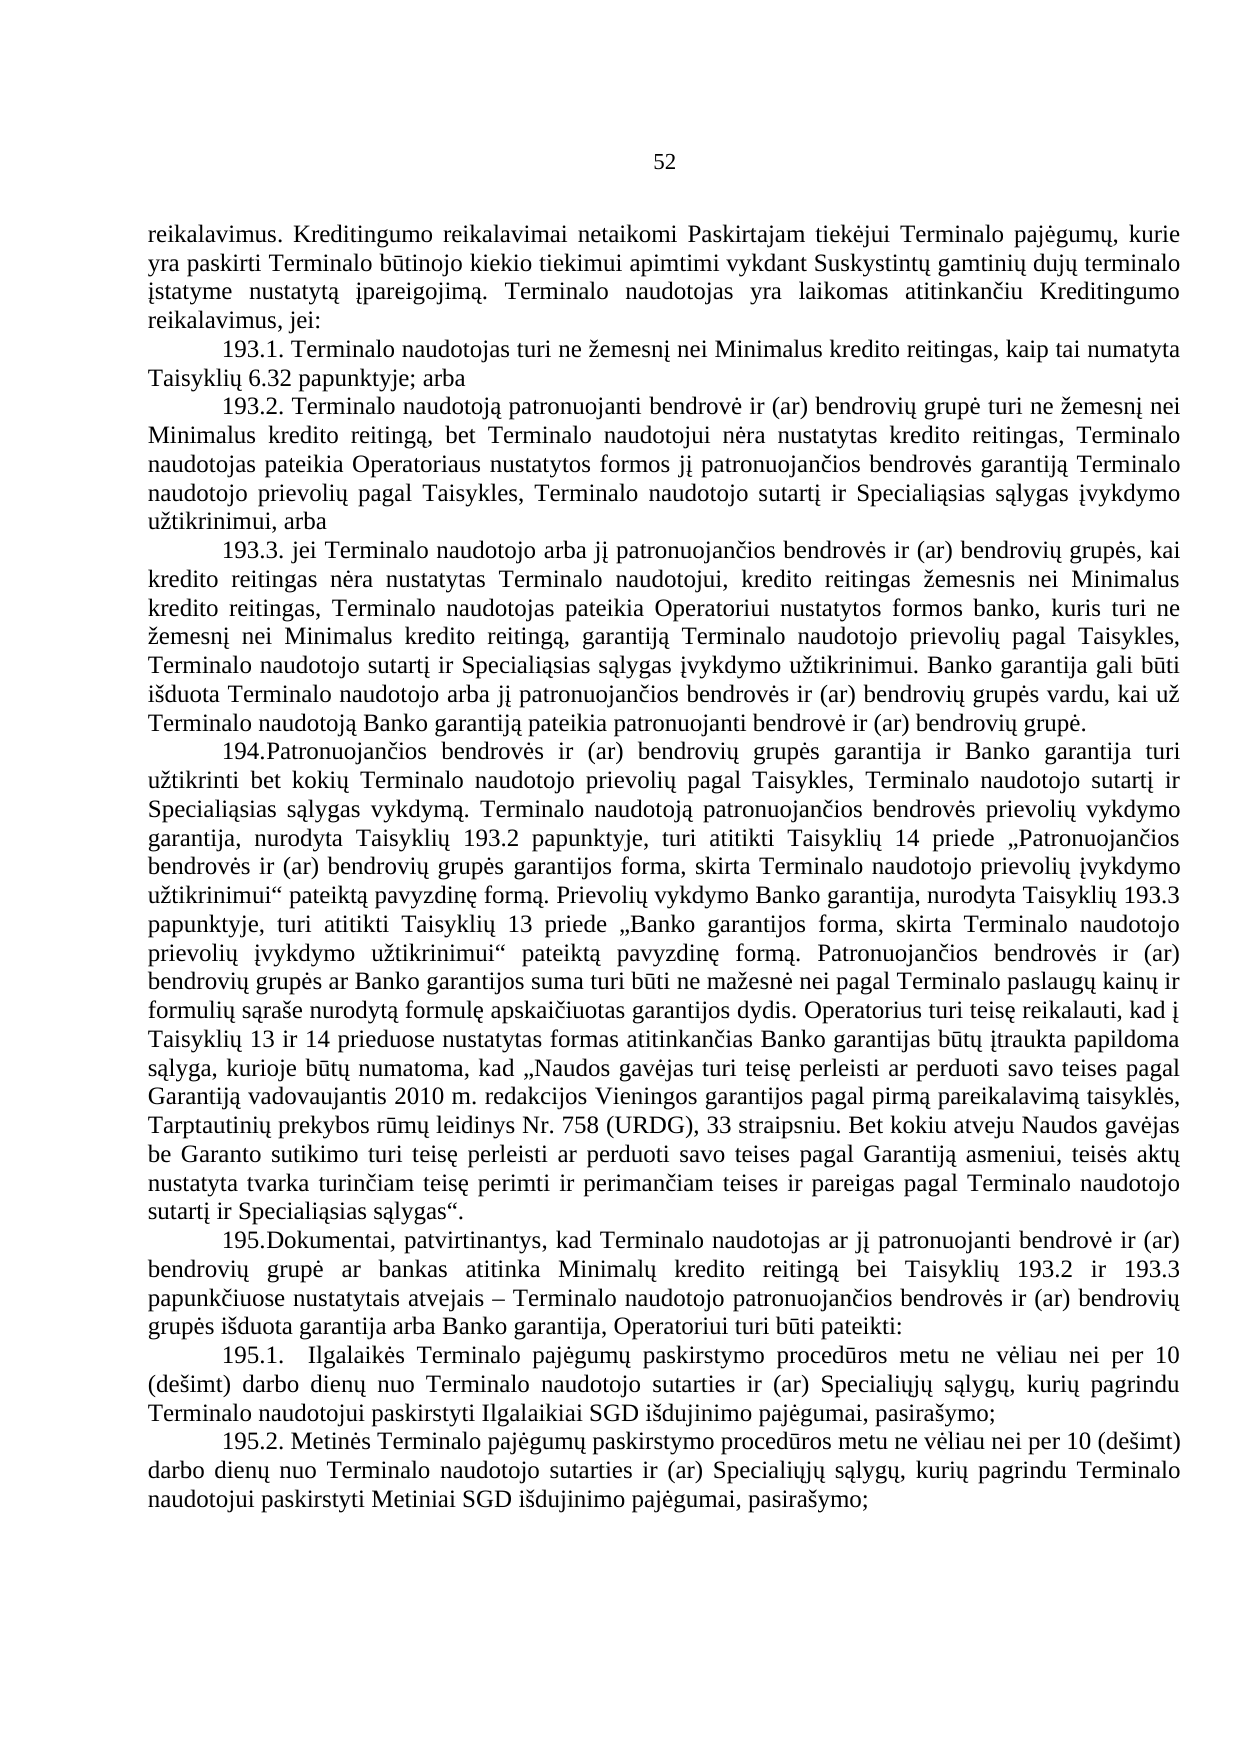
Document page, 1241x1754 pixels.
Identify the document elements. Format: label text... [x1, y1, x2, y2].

text 194. Patronuojančios bendrovės ir (ar) bendrovių grupės garantija ir Banko garantija turi užtikrinti bet kokių Terminalo naudotojo prievolių pagal Taisykles, Terminalo naudotojo sutartį ir Specialiąsias sąlygas vykdymą. Terminalo naudotoją patronuojančios bendrovės prievolių vykdymo garantija, nurodyta Taisyklių 193.2 papunktyje, turi atitikti Taisyklių 14 priede „Patronuojančios bendrovės ir (ar) bendrovių grupės garantijos forma, skirta Terminalo naudotojo prievolių įvykdymo užtikrinimui“ pateiktą pavyzdinę formą. Prievolių vykdymo Banko garantija, nurodyta Taisyklių 193.3 papunktyje, turi atitikti Taisyklių 13 priede „Banko garantijos forma, skirta Terminalo naudotojo prievolių įvykdymo užtikrinimui“ pateiktą pavyzdinę formą. Patronuojančios bendrovės ir (ar) bendrovių grupės ar Banko garantijos suma turi būti ne mažesnė nei pagal Terminalo paslaugų kainų ir formulių sąraše nurodytą formulę apskaičiuotas garantijos dydis. Operatorius turi teisę reikalauti, kad į Taisyklių 13 ir 14 prieduose nustatytas formas atitinkančias Banko garantijas būtų įtraukta papildoma sąlyga, kurioje būtų numatoma, kad „Naudos gavėjas turi teisę perleisti ar perduoti savo teises pagal Garantiją vadovaujantis 2010 m. redakcijos Vieningos garantijos pagal pirmą pareikalavimą taisyklės, Tarptautinių prekybos rūmų leidinys Nr. 758 (URDG), 33 straipsniu. Bet kokiu atveju Naudos gavėjas be Garanto sutikimo turi teisę perleisti ar perduoti savo teises pagal Garantiją asmeniui, teisės aktų nustatyta tvarka turinčiam teisę perimti ir perimančiam teises ir pareigas pagal Terminalo naudotojo sutartį ir Specialiąsias sąlygas“. [148, 736, 1181, 1225]
text 193.2. Terminalo naudotoją patronuojanti bendrovė ir (ar) bendrovių grupė turi ne žemesnį nei Minimalus kredito reitingą, bet Terminalo naudotojui nėra nustatytas kredito reitingas, Terminalo naudotojas pateikia Operatoriaus nustatytos formos jį patronuojančios bendrovės garantiją Terminalo naudotojo prievolių pagal Taisykles, Terminalo naudotojo sutartį ir Specialiąsias sąlygas įvykdymo užtikrinimui, arba [148, 391, 1181, 535]
text 193.3. jei Terminalo naudotojo arba jį patronuojančios bendrovės ir (ar) bendrovių grupės, kai kredito reitingas nėra nustatytas Terminalo naudotojui, kredito reitingas žemesnis nei Minimalus kredito reitingas, Terminalo naudotojas pateikia Operatoriui nustatytos formos banko, kuris turi ne žemesnį nei Minimalus kredito reitingą, garantiją Terminalo naudotojo prievolių pagal Taisykles, Terminalo naudotojo sutartį ir Specialiąsias sąlygas įvykdymo užtikrinimui. Banko garantija gali būti išduota Terminalo naudotojo arba jį patronuojančios bendrovės ir (ar) bendrovių grupės vardu, kai už Terminalo naudotoją Banko garantiją pateikia patronuojanti bendrovė ir (ar) bendrovių grupė. [148, 535, 1181, 736]
text 193.1. Terminalo naudotojas turi ne žemesnį nei Minimalus kredito reitingas, kaip tai numatyta Taisyklių 6.32 papunktyje; arba [148, 334, 1181, 391]
text reikalavimus. Kreditingumo reikalavimai netaikomi Paskirtajam tiekėjui Terminalo pajėgumų, kurie yra paskirti Terminalo būtinojo kiekio tiekimui apimtimi vykdant Suskystintų gamtinių dujų terminalo įstatyme nustatytą įpareigojimą. Terminalo naudotojas yra laikomas atitinkančiu Kreditingumo reikalavimus, jei: [148, 219, 1181, 334]
text 195.1. Ilgalaikės Terminalo pajėgumų paskirstymo procedūros metu ne vėliau nei per 10 (dešimt) darbo dienų nuo Terminalo naudotojo sutarties ir (ar) Specialiųjų sąlygų, kurių pagrindu Terminalo naudotojui paskirstyti Ilgalaikiai SGD išdujinimo pajėgumai, pasirašymo; [148, 1340, 1181, 1426]
text 195. Dokumentai, patvirtinantys, kad Terminalo naudotojas ar jį patronuojanti bendrovė ir (ar) bendrovių grupė ar bankas atitinka Minimalų kredito reitingą bei Taisyklių 193.2 ir 193.3 papunkčiuose nustatytais atvejais – Terminalo naudotojo patronuojančios bendrovės ir (ar) bendrovių grupės išduota garantija arba Banko garantija, Operatoriui turi būti pateikti: [148, 1225, 1181, 1340]
text 195.2. Metinės Terminalo pajėgumų paskirstymo procedūros metu ne vėliau nei per 10 (dešimt) darbo dienų nuo Terminalo naudotojo sutarties ir (ar) Specialiųjų sąlygų, kurių pagrindu Terminalo naudotojui paskirstyti Metiniai SGD išdujinimo pajėgumai, pasirašymo; [148, 1426, 1181, 1513]
